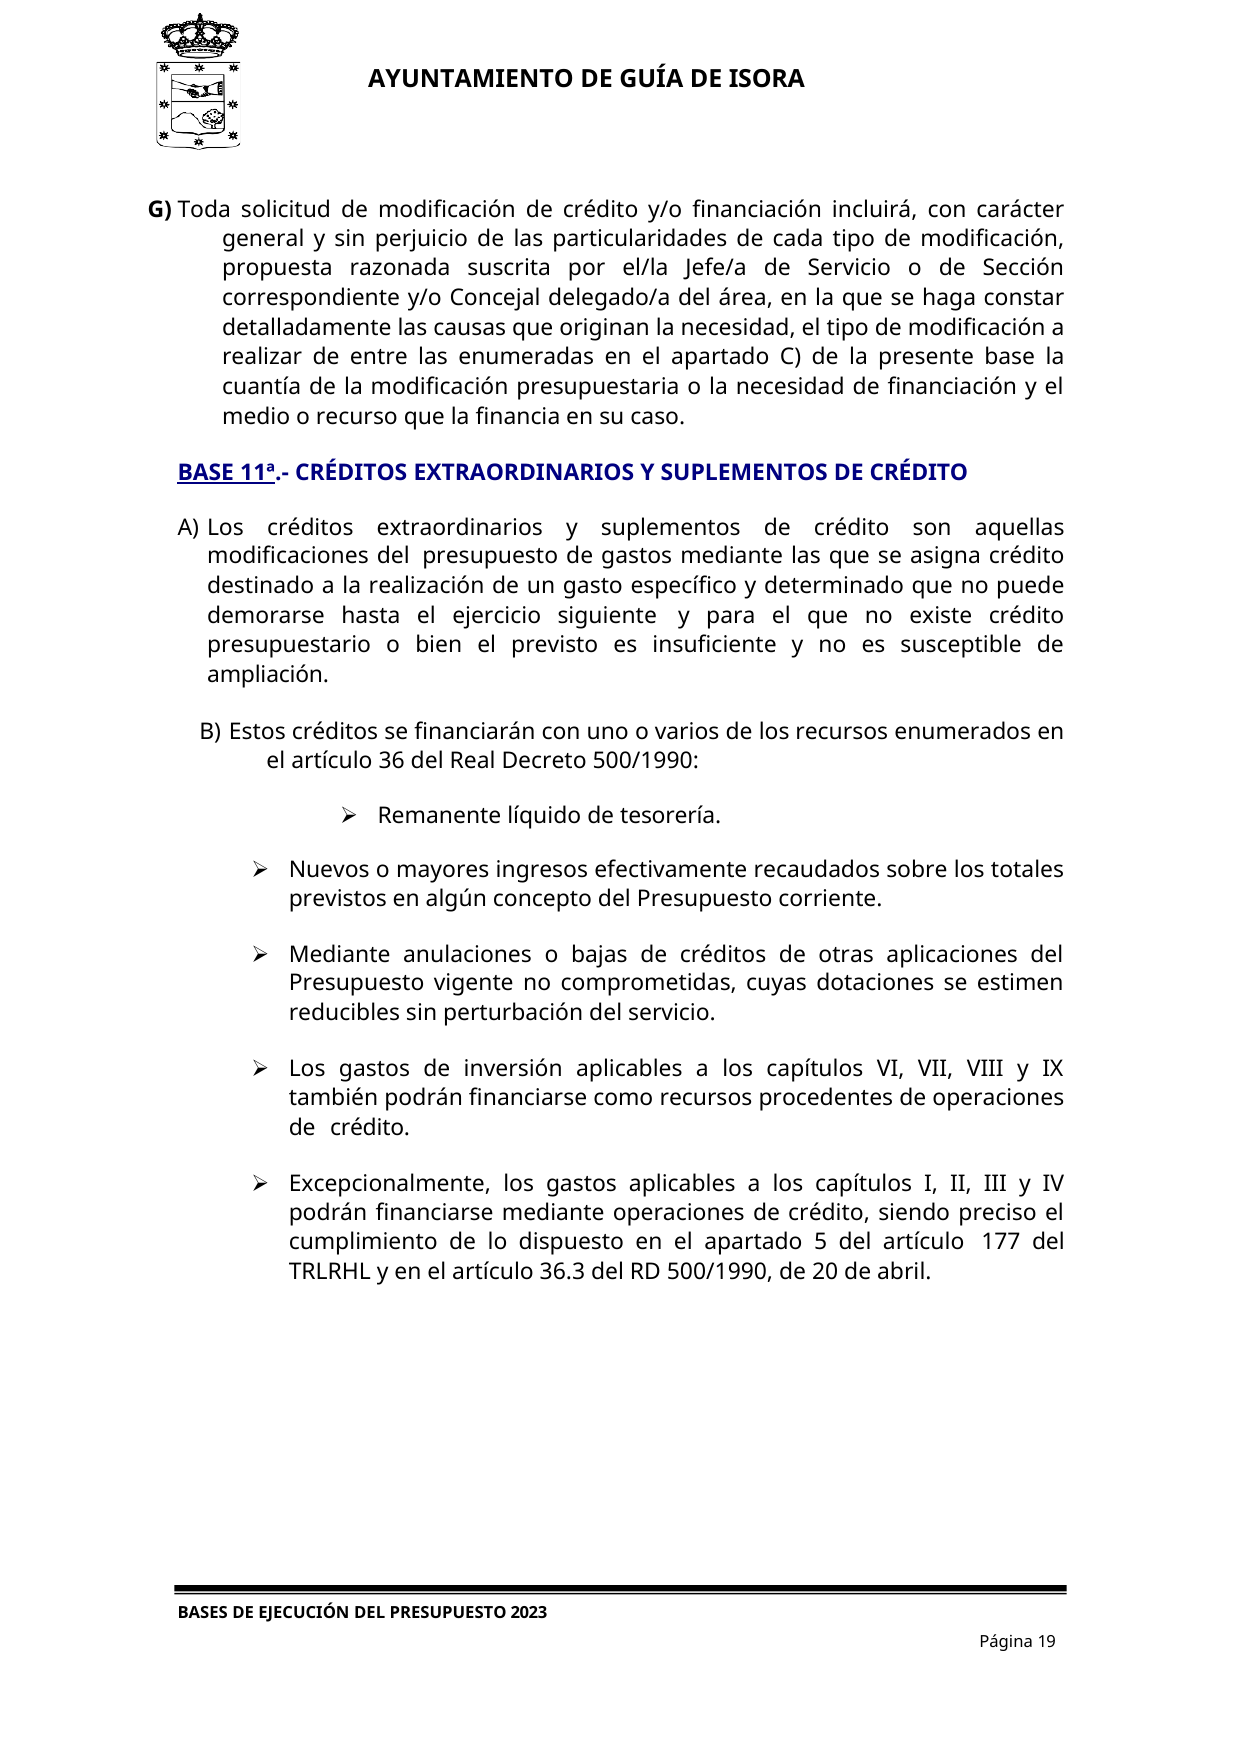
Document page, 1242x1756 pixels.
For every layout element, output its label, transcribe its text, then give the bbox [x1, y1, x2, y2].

list Nuevos o mayores ingresos efectivamente recaudados sobre los totales previstos en algún concepto del Presupuesto corriente. [251, 854, 1065, 913]
list Estos créditos se financiarán con uno o varios de los recursos enumerados en el artículo 36 del Real Decreto 500/1990: [199, 716, 1064, 775]
list Los créditos extraordinarios y suplementos de crédito son aquellas modificaciones del presupuesto de gastos mediante las que se asigna crédito destinado a la realización de un gasto específico y determinado que no puede demorarse hasta el ejercicio siguiente y para el que no existe crédito presupuestario o bien el previsto es insuficiente y no es susceptible de ampliación. [177, 511, 1065, 689]
list Toda solicitud de modificación de crédito y/o financiación incluirá, con carácter general y sin perjuicio de las particularidades de cada tipo de modificación, propuesta razonada suscrita por el/la Jefe/a de Servicio o de Sección correspondiente y/o Concejal delegado/a del área, en la que se haga constar detalladamente las causas que originan la necesidad, el tipo de modificación a realizar de entre las enumeradas en el apartado C) de la presente base la cuantía de la modificación presupuestaria o la necesidad de financiación y el medio o recurso que la financia en su caso. [147, 193, 1065, 431]
list Remanente líquido de tesorería. [340, 799, 1079, 830]
list Mediante anulaciones o bajas de créditos de otras aplicaciones del Presupuesto vigente no comprometidas, cuyas dotaciones se estimen reducibles sin perturbación del servicio. [251, 938, 1065, 1027]
list Excepcionalmente, los gastos aplicables a los capítulos I, II, III y IV podrán financiarse mediante operaciones de crédito, siendo preciso el cumplimiento de lo dispuesto en el apartado 5 del artículo 177 del TRLRHL y en el artículo 36.3 del RD 500/1990, de 20 de abril. [251, 1167, 1065, 1286]
subtitle BASE 11ª.- CRÉDITOS EXTRAORDINARIOS Y SUPLEMENTOS DE CRÉDITO [177, 456, 1079, 487]
list Los gastos de inversión aplicables a los capítulos VI, VII, VIII y IX también podrán financiarse como recursos procedentes de operaciones de crédito. [251, 1053, 1065, 1142]
